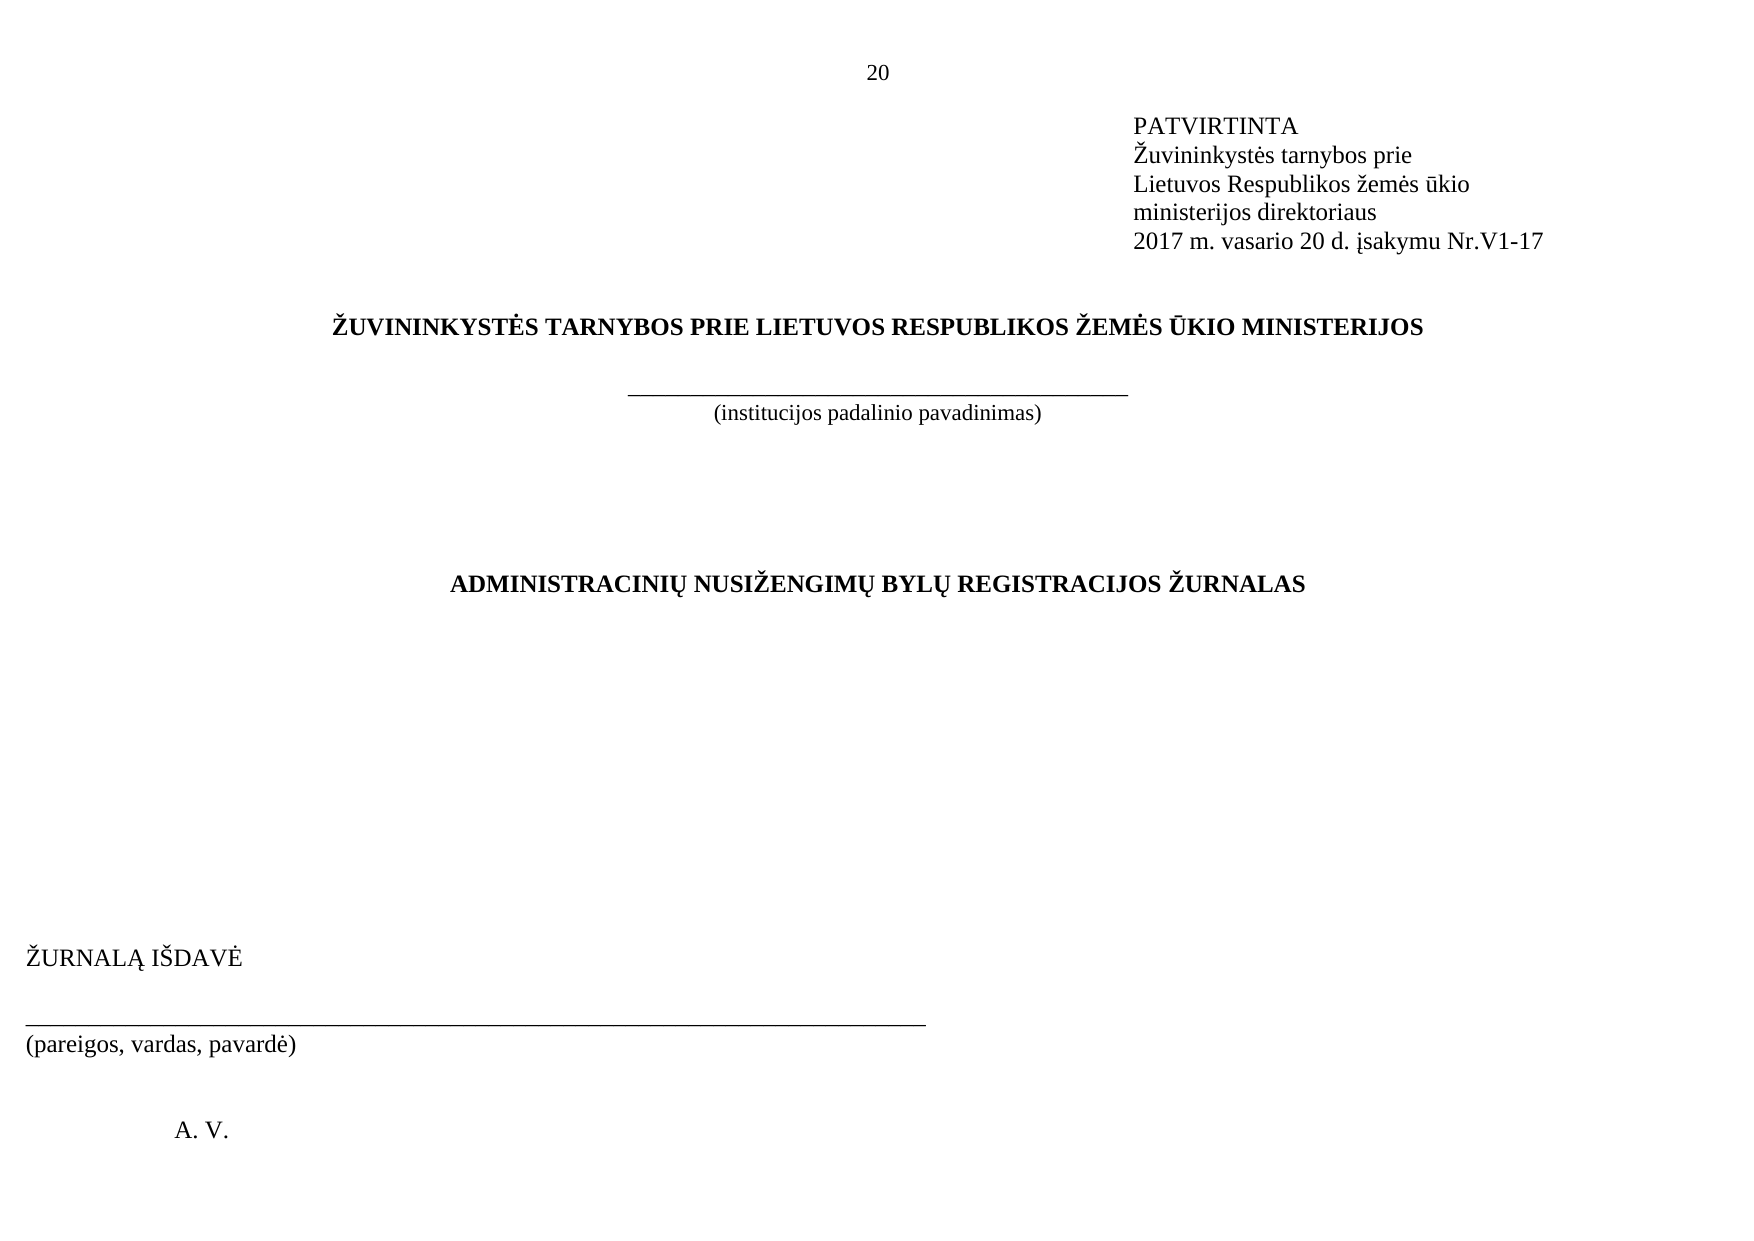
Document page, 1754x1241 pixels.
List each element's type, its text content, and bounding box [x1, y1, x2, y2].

text ________________________________________________________________________ [26, 1000, 1730, 1029]
text A. V. [26, 1115, 1730, 1144]
text Žuvininkystės tarnybos prie [26, 140, 1730, 169]
text Lietuvos Respublikos žemės ūkio [26, 169, 1730, 197]
text ________________________________________ [26, 370, 1730, 399]
text (institucijos padalinio pavadinimas) [26, 399, 1730, 425]
text (pareigos, vardas, pavardė) [26, 1029, 1730, 1058]
text ADMINISTRACINIŲ NUSIŽENGIMŲ BYLŲ REGISTRACIJOS ŽURNALAS [26, 569, 1730, 598]
text PATVIRTINTA [26, 111, 1730, 140]
text ministerijos direktoriaus [26, 197, 1730, 226]
text ŽUVININKYSTĖS tarnybOS PRIE LIETUVOS RESPUBLIKOS ŽEMĖS ŪKIO MINISTERIJOS [26, 312, 1730, 341]
text ŽURNALĄ IŠDAVĖ [26, 943, 1730, 971]
text 2017 m. vasario 20 d. įsakymu Nr.V1-17 [1122, 226, 1730, 255]
